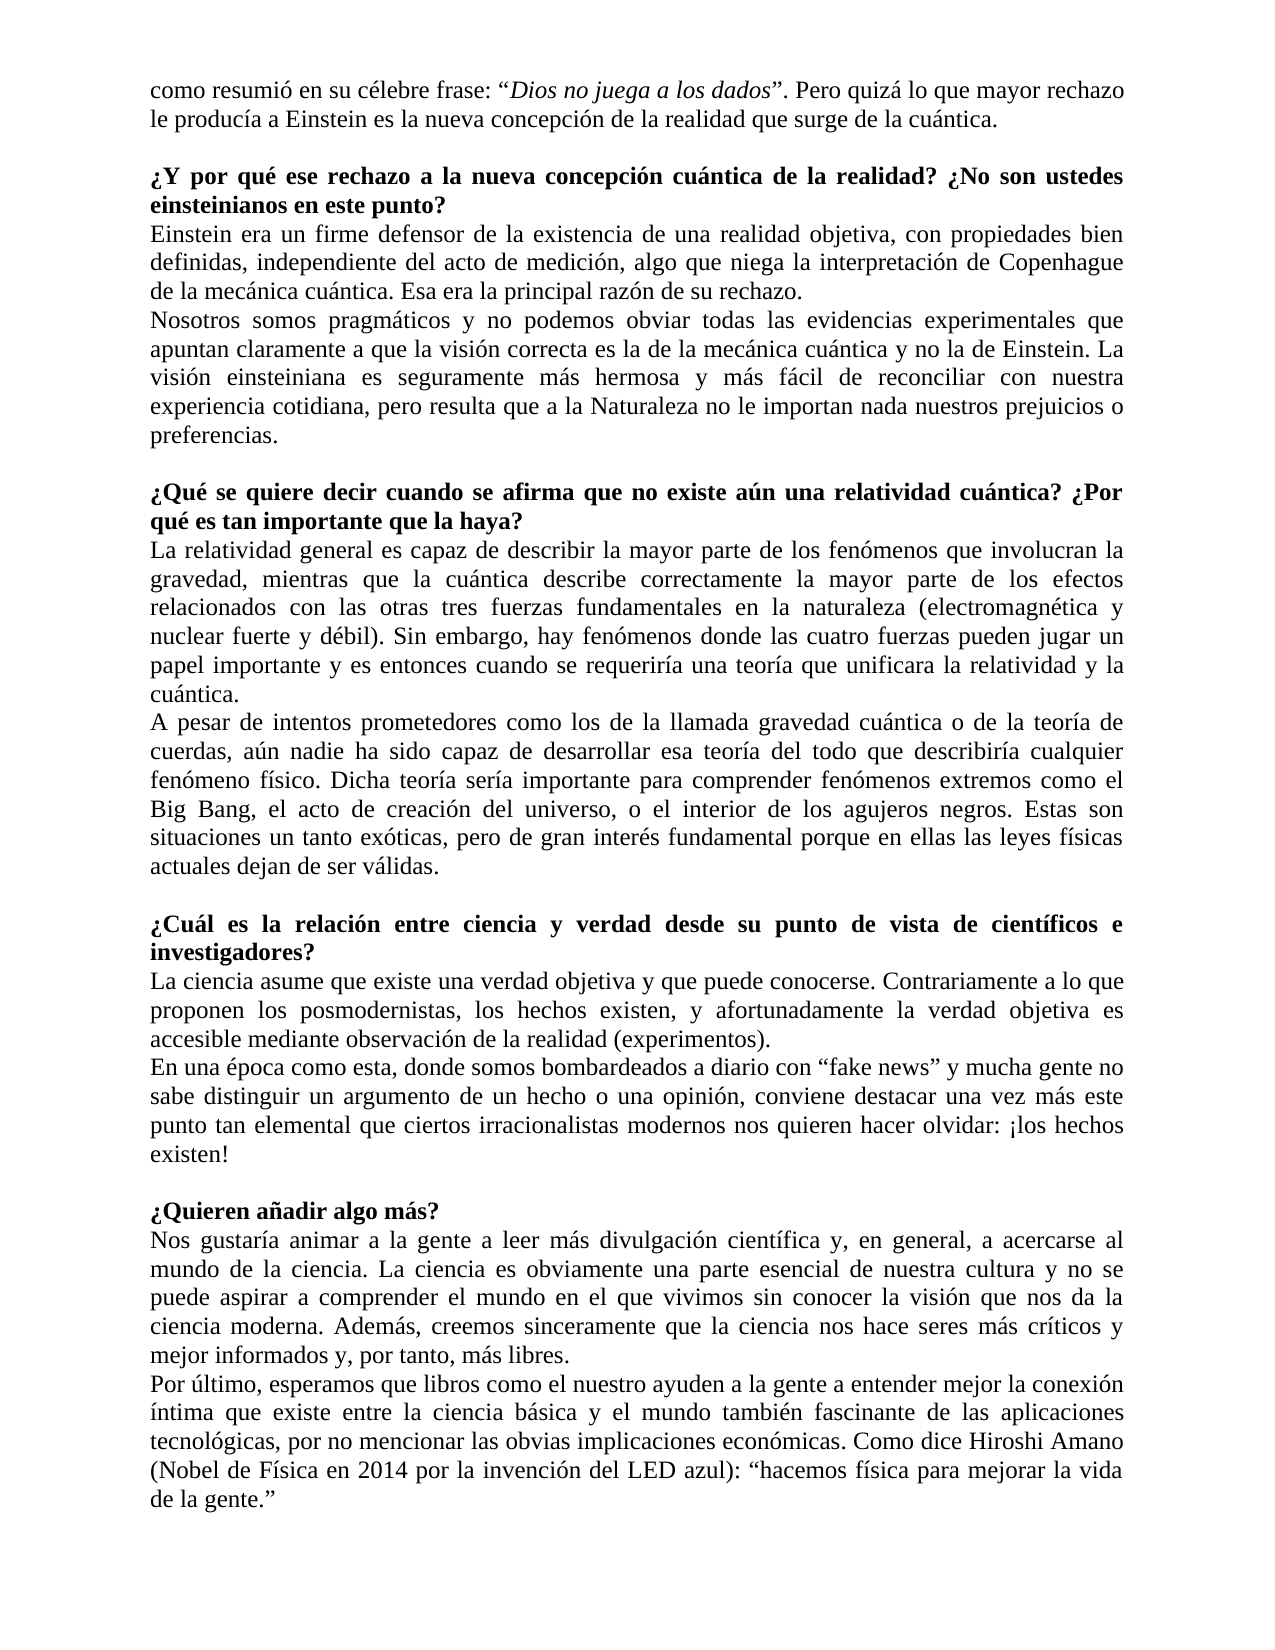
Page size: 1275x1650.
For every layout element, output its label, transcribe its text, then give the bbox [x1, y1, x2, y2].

text Nosotros somos pragmáticos y no podemos obviar todas las evidencias experimentales que apuntan claramente a que la visión correcta es la de la mecánica cuántica y no la de Einstein. La visión einsteiniana es seguramente más hermosa y más fácil de reconciliar con nuestra experiencia cotidiana, pero resulta que a la Naturaleza no le importan nada nuestros prejuicios o preferencias. [150, 305, 1125, 449]
text Nos gustaría animar a la gente a leer más divulgación científica y, en general, a acercarse al mundo de la ciencia. La ciencia es obviamente una parte esencial de nuestra cultura y no se puede aspirar a comprender el mundo en el que vivimos sin conocer la visión que nos da la ciencia moderna. Además, creemos sinceramente que la ciencia nos hace seres más críticos y mejor informados y, por tanto, más libres. [150, 1225, 1125, 1369]
text A pesar de intentos prometedores como los de la llamada gravedad cuántica o de la teoría de cuerdas, aún nadie ha sido capaz de desarrollar esa teoría del todo que describiría cualquier fenómeno físico. Dicha teoría sería importante para comprender fenómenos extremos como el Big Bang, el acto de creación del universo, o el interior de los agujeros negros. Estas son situaciones un tanto exóticas, pero de gran interés fundamental porque en ellas las leyes físicas actuales dejan de ser válidas. [150, 707, 1125, 880]
text ¿Cuál es la relación entre ciencia y verdad desde su punto de vista de científicos e investigadores? [150, 909, 1125, 966]
text Einstein era un firme defensor de la existencia de una realidad objetiva, con propiedades bien definidas, independiente del acto de medición, algo que niega la interpretación de Copenhague de la mecánica cuántica. Esa era la principal razón de su rechazo. [150, 219, 1125, 305]
text La relatividad general es capaz de describir la mayor parte de los fenómenos que involucran la gravedad, mientras que la cuántica describe correctamente la mayor parte de los efectos relacionados con las otras tres fuerzas fundamentales en la naturaleza (electromagnética y nuclear fuerte y débil). Sin embargo, hay fenómenos donde las cuatro fuerzas pueden jugar un papel importante y es entonces cuando se requeriría una teoría que unificara la relatividad y la cuántica. [150, 535, 1125, 707]
text En una época como esta, donde somos bombardeados a diario con “fake news” y mucha gente no sabe distinguir un argumento de un hecho o una opinión, conviene destacar una vez más este punto tan elemental que ciertos irracionalistas modernos nos quieren hacer olvidar: ¡los hechos existen! [150, 1052, 1125, 1167]
text ¿Y por qué ese rechazo a la nueva concepción cuántica de la realidad? ¿No son ustedes einsteinianos en este punto? [150, 161, 1125, 219]
text Por último, esperamos que libros como el nuestro ayuden a la gente a entender mejor la conexión íntima que existe entre la ciencia básica y el mundo también fascinante de las aplicaciones tecnológicas, por no mencionar las obvias implicaciones económicas. Como dice Hiroshi Amano (Nobel de Física en 2014 por la invención del LED azul): “hacemos física para mejorar la vida de la gente.” [150, 1369, 1125, 1512]
text ¿Quieren añadir algo más? [150, 1196, 1125, 1225]
text ¿Qué se quiere decir cuando se afirma que no existe aún una relatividad cuántica? ¿Por qué es tan importante que la haya? [150, 477, 1125, 535]
text La ciencia asume que existe una verdad objetiva y que puede conocerse. Contrariamente a lo que proponen los posmodernistas, los hechos existen, y afortunadamente la verdad objetiva es accesible mediante observación de la realidad (experimentos). [150, 966, 1125, 1052]
text como resumió en su célebre frase: “Dios no juega a los dados”. Pero quizá lo que mayor rechazo le producía a Einstein es la nueva concepción de la realidad que surge de la cuántica. [150, 75, 1125, 132]
